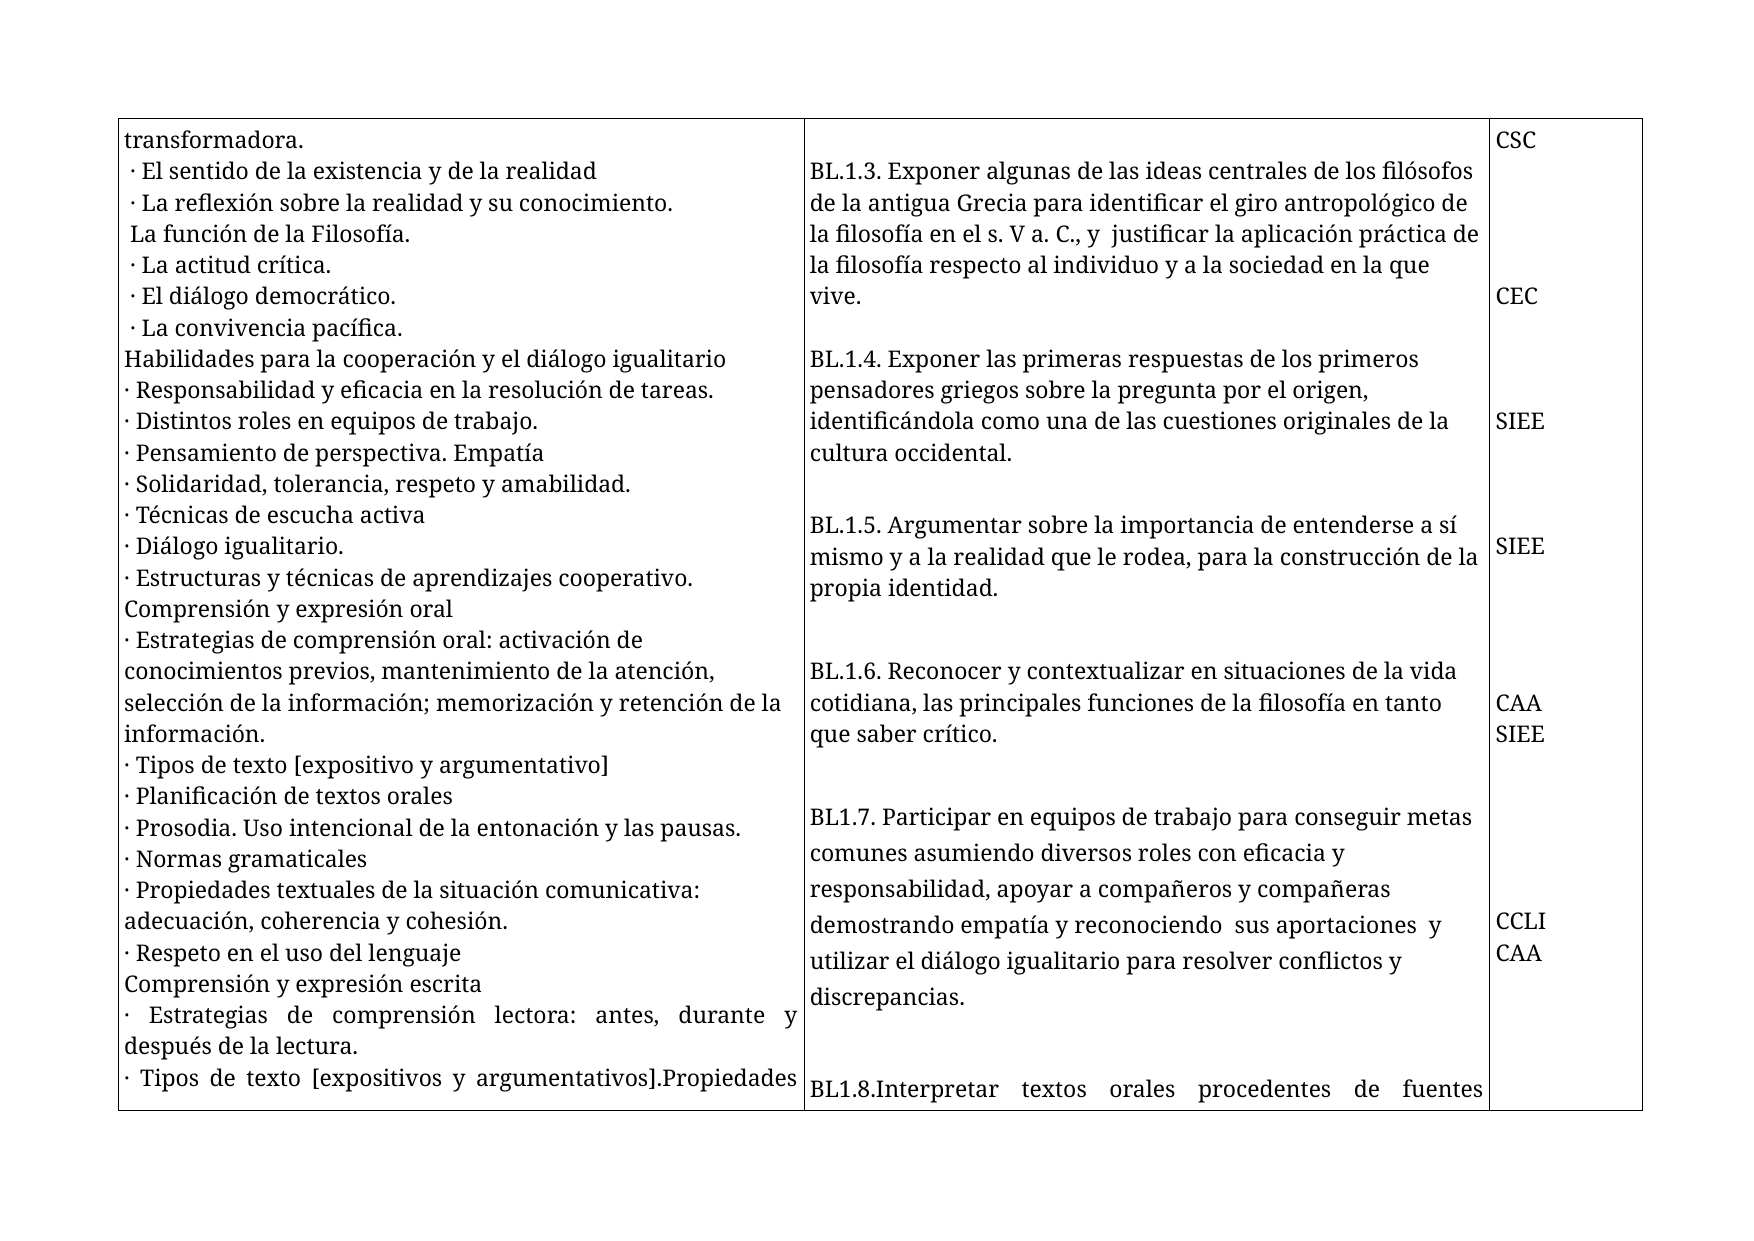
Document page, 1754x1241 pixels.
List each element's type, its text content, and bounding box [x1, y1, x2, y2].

table_cell BL.1.3. Exponer algunas de las ideas centrales de los filósofos de la antigua Grecia para identificar el giro antropológico de la filosofía en el s. V a. C., y justificar la aplicación práctica de la filosofía respecto al individuo y a la sociedad en la que vive. BL.1.4. Exponer las primeras respuestas de los primeros pensadores griegos sobre la pregunta por el origen, identificándola como una de las cuestiones originales de la cultura occidental. BL.1.5. Argumentar sobre la importancia de entenderse a sí mismo y a la realidad que le rodea, para la construcción de la propia identidad. BL.1.6. Reconocer y contextualizar en situaciones de la vida cotidiana, las principales funciones de la filosofía en tanto que saber crítico. BL1.7. Participar en equipos de trabajo para conseguir metas comunes asumiendo diversos roles con eficacia y responsabilidad, apoyar a compañeros y compañeras demostrando empatía y reconociendo sus aportaciones y utilizar el diálogo igualitario para resolver conflictos y discrepancias. BL1.8.Interpretar textos orales procedentes de fuentes [805, 119, 1489, 1110]
table_cell transformadora. · El sentido de la existencia y de la realidad · La reflexión sobre la realidad y su conocimiento. La función de la Filosofía. · La actitud crítica. · El diálogo democrático. · La convivencia pacífica. Habilidades para la cooperación y el diálogo igualitario · Responsabilidad y eficacia en la resolución de tareas. · Distintos roles en equipos de trabajo. · Pensamiento de perspectiva. Empatía · Solidaridad, tolerancia, respeto y amabilidad. · Técnicas de escucha activa · Diálogo igualitario. · Estructuras y técnicas de aprendizajes cooperativo. Comprensión y expresión oral · Estrategias de comprensión oral: activación de conocimientos previos, mantenimiento de la atención, selección de la información; memorización y retención de la información. · Tipos de texto [expositivo y argumentativo] · Planificación de textos orales · Prosodia. Uso intencional de la entonación y las pausas. · Normas gramaticales · Propiedades textuales de la situación comunicativa: adecuación, coherencia y cohesión. · Respeto en el uso del lenguaje Comprensión y expresión escrita · Estrategias de comprensión lectora: antes, durante y después de la lectura. · Tipos de texto [expositivos y argumentativos].Propiedades [119, 119, 804, 1110]
table_cell CSC CEC SIEE SIEE CAA SIEE CCLI CAA [1490, 119, 1642, 1110]
